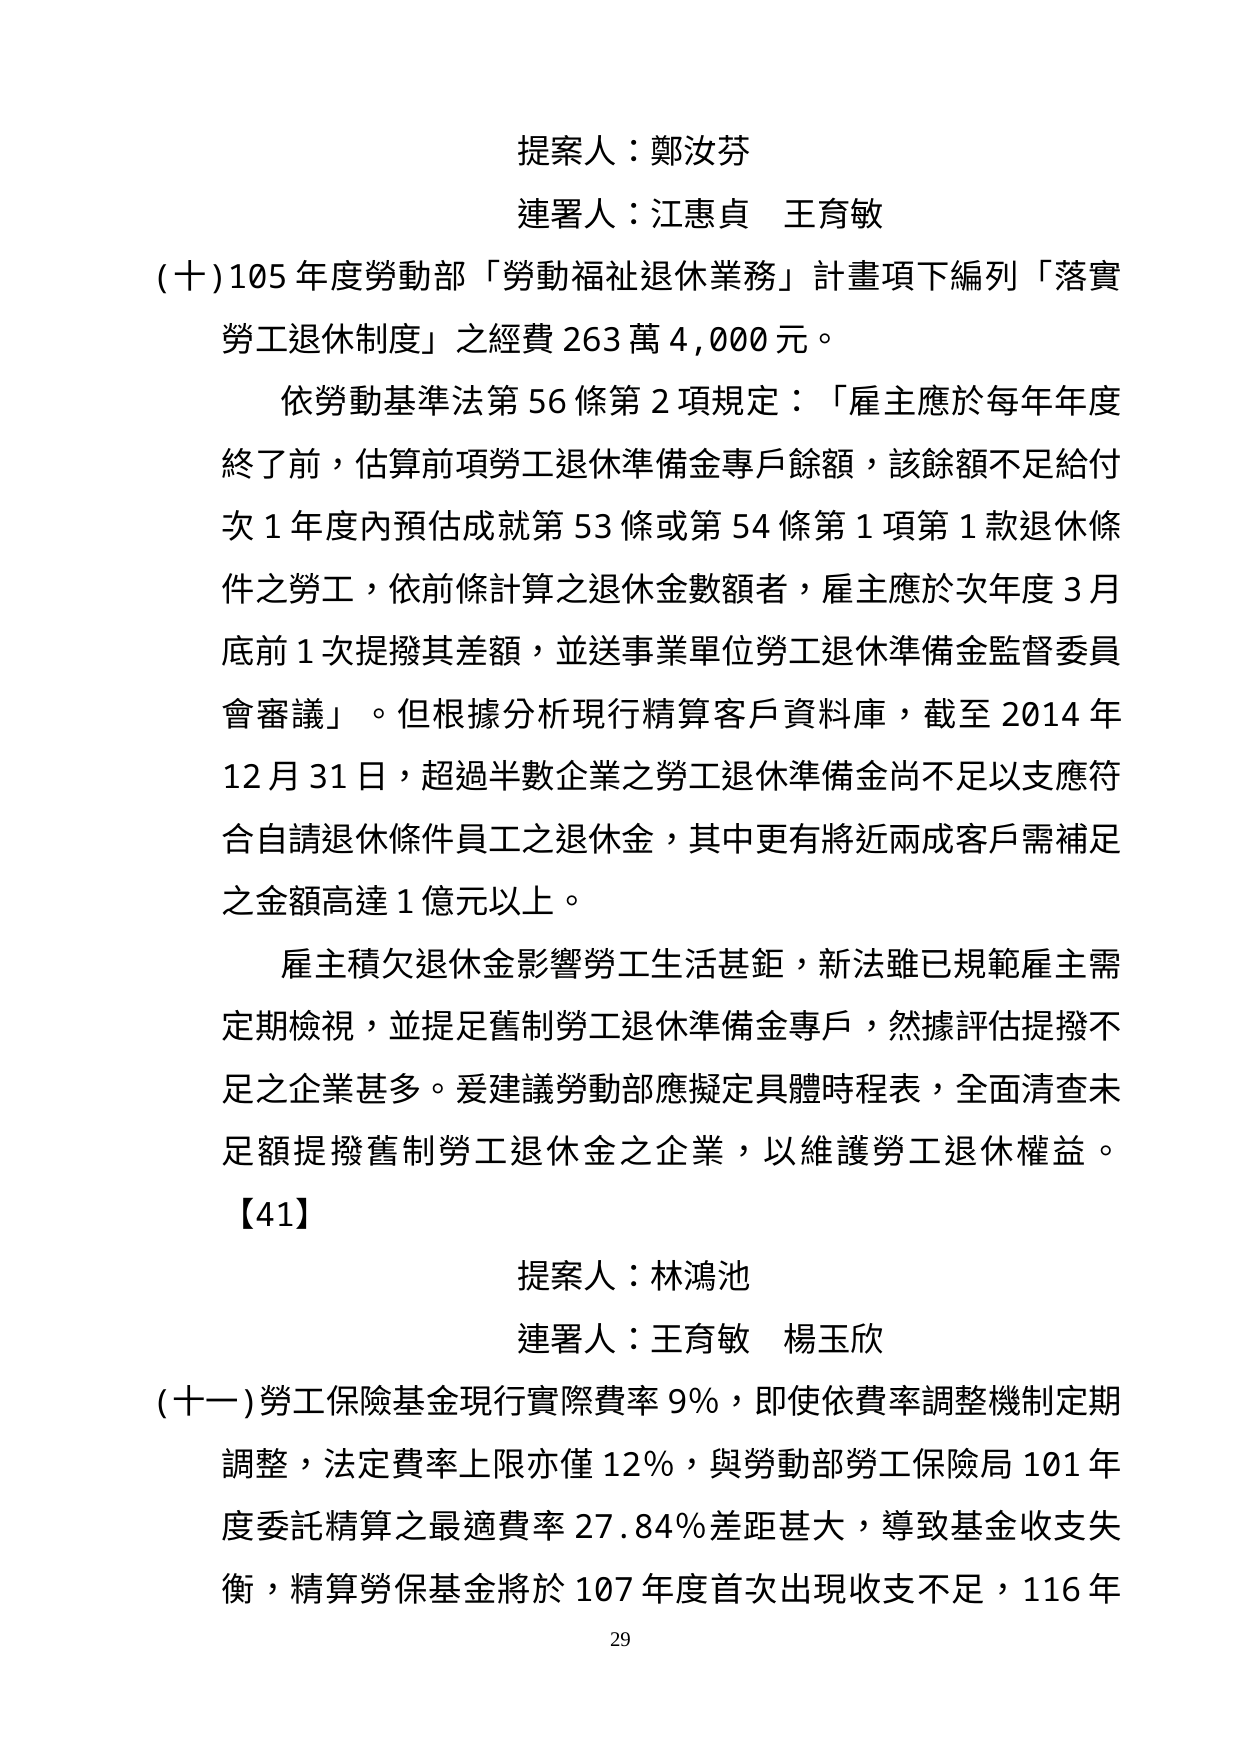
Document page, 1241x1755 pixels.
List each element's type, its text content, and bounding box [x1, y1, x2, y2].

text (十一)勞工保險基金現行實際費率9％，即使依費率調整機制定期調整，法定費率上限亦僅12％，與勞動部勞工保險局101年度委託精算之最適費率27.84％差距甚大，導致基金收支失衡，精算勞保基金將於107年度首次出現收支不足，116年 [152, 1358, 1122, 1608]
text 依勞動基準法第56條第2項規定：「雇主應於每年年度終了前，估算前項勞工退休準備金專戶餘額，該餘額不足給付次1年度內預估成就第53條或第54條第1項第1款退休條件之勞工，依前條計算之退休金數額者，雇主應於次年度3月底前1次提撥其差額，並送事業單位勞工退休準備金監督委員會審議」。但根據分析現行精算客戶資料庫，截至2014年12月31日，超過半數企業之勞工退休準備金尚不足以支應符合自請退休條件員工之退休金，其中更有將近兩成客戶需補足之金額高達1億元以上。 [221, 358, 1122, 920]
text 雇主積欠退休金影響勞工生活甚鉅，新法雖已規範雇主需定期檢視，並提足舊制勞工退休準備金專戶，然據評估提撥不足之企業甚多。爰建議勞動部應擬定具體時程表，全面清查未足額提撥舊制勞工退休金之企業，以維護勞工退休權益。【41】 [221, 920, 1122, 1233]
text 提案人：鄭汝芬 [118, 108, 1122, 170]
text 連署人：王育敏 楊玉欣 [118, 1295, 1122, 1358]
text 提案人：林鴻池 [118, 1233, 1122, 1295]
text 連署人：江惠貞 王育敏 [118, 170, 1122, 233]
text (十)105年度勞動部「勞動福祉退休業務」計畫項下編列「落實勞工退休制度」之經費263萬4,000元。 [152, 233, 1122, 358]
